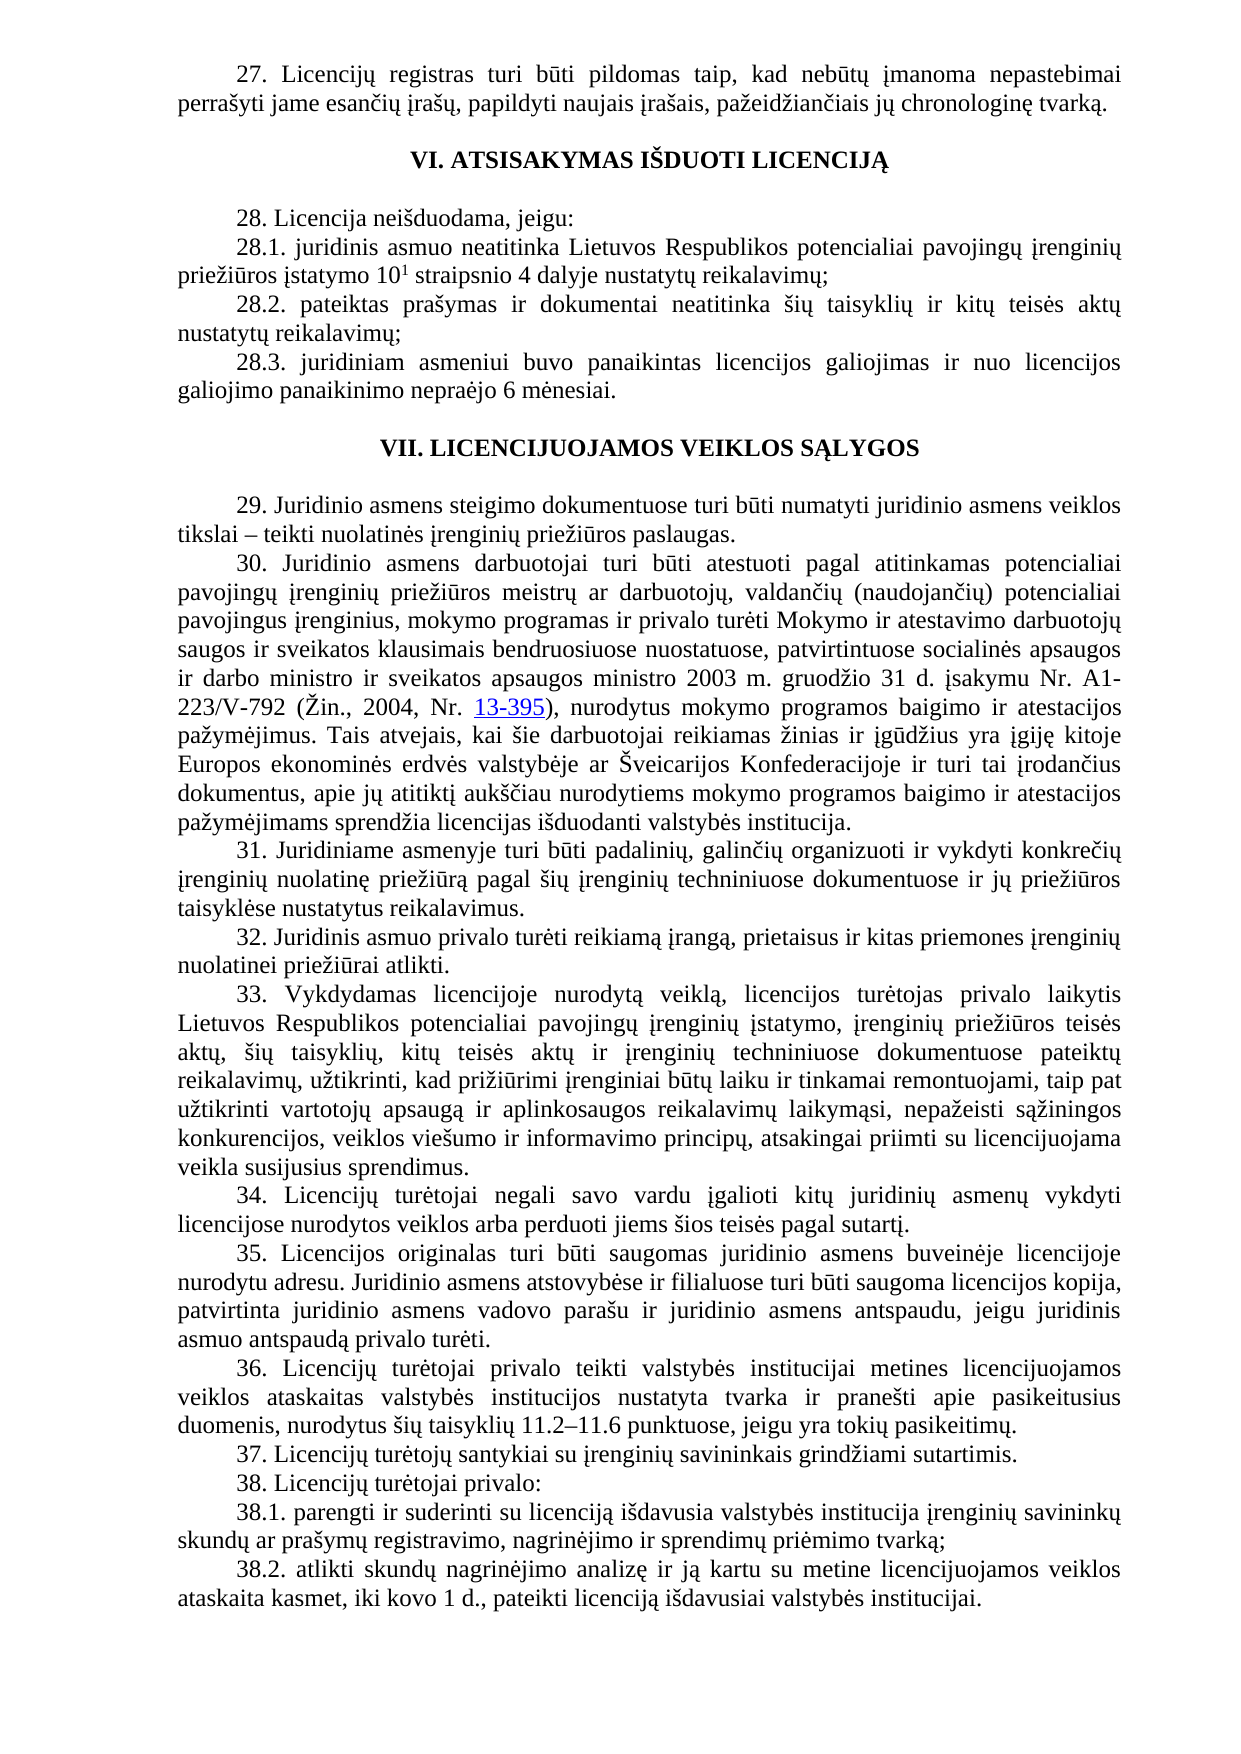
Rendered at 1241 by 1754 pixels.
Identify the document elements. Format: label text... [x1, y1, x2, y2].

text VII. LICENCIJUOJAMOS VEIKLOS SĄLYGOS [177, 433, 1122, 462]
text 37. Licencijų turėtojų santykiai su įrenginių savininkais grindžiami sutartimis. [177, 1439, 1122, 1468]
text 31. Juridiniame asmenyje turi būti padalinių, galinčių organizuoti ir vykdyti konkrečių įrenginių nuolatinę priežiūrą pagal šių įrenginių techniniuose dokumentuose ir jų priežiūros taisyklėse nustatytus reikalavimus. [177, 835, 1122, 922]
text 29. Juridinio asmens steigimo dokumentuose turi būti numatyti juridinio asmens veiklos tikslai – teikti nuolatinės įrenginių priežiūros paslaugas. [177, 490, 1122, 548]
text 30. Juridinio asmens darbuotojai turi būti atestuoti pagal atitinkamas potencialiai pavojingų įrenginių priežiūros meistrų ar darbuotojų, valdančių (naudojančių) potencialiai pavojingus įrenginius, mokymo programas ir privalo turėti Mokymo ir atestavimo darbuotojų saugos ir sveikatos klausimais bendruosiuose nuostatuose, patvirtintuose socialinės apsaugos ir darbo ministro ir sveikatos apsaugos ministro 2003 m. gruodžio 31 d. įsakymu Nr. A1-223/V-792 (Žin., 2004, Nr. 13-395), nurodytus mokymo programos baigimo ir atestacijos pažymėjimus. Tais atvejais, kai šie darbuotojai reikiamas žinias ir įgūdžius yra įgiję kitoje Europos ekonominės erdvės valstybėje ar Šveicarijos Konfederacijoje ir turi tai įrodančius dokumentus, apie jų atitiktį aukščiau nurodytiems mokymo programos baigimo ir atestacijos pažymėjimams sprendžia licencijas išduodanti valstybės institucija. [177, 548, 1122, 835]
text 28. Licencija neišduodama, jeigu: [177, 203, 1122, 232]
text 28.1. juridinis asmuo neatitinka Lietuvos Respublikos potencialiai pavojingų įrenginių priežiūros įstatymo 101 straipsnio 4 dalyje nustatytų reikalavimų; [177, 232, 1122, 289]
text 28.3. juridiniam asmeniui buvo panaikintas licencijos galiojimas ir nuo licencijos galiojimo panaikinimo nepraėjo 6 mėnesiai. [177, 347, 1122, 404]
text 33. Vykdydamas licencijoje nurodytą veiklą, licencijos turėtojas privalo laikytis Lietuvos Respublikos potencialiai pavojingų įrenginių įstatymo, įrenginių priežiūros teisės aktų, šių taisyklių, kitų teisės aktų ir įrenginių techniniuose dokumentuose pateiktų reikalavimų, užtikrinti, kad prižiūrimi įrenginiai būtų laiku ir tinkamai remontuojami, taip pat užtikrinti vartotojų apsaugą ir aplinkosaugos reikalavimų laikymąsi, nepažeisti sąžiningos konkurencijos, veiklos viešumo ir informavimo principų, atsakingai priimti su licencijuojama veikla susijusius sprendimus. [177, 979, 1122, 1180]
text 38. Licencijų turėtojai privalo: [177, 1468, 1122, 1497]
text 32. Juridinis asmuo privalo turėti reikiamą įrangą, prietaisus ir kitas priemones įrenginių nuolatinei priežiūrai atlikti. [177, 922, 1122, 979]
text Vi. ATSISAKYMAS IŠDUOTI LICENCIJĄ [177, 145, 1122, 174]
text 35. Licencijos originalas turi būti saugomas juridinio asmens buveinėje licencijoje nurodytu adresu. Juridinio asmens atstovybėse ir filialuose turi būti saugoma licencijos kopija, patvirtinta juridinio asmens vadovo parašu ir juridinio asmens antspaudu, jeigu juridinis asmuo antspaudą privalo turėti. [177, 1238, 1122, 1353]
text 28.2. pateiktas prašymas ir dokumentai neatitinka šių taisyklių ir kitų teisės aktų nustatytų reikalavimų; [177, 289, 1122, 347]
text 38.2. atlikti skundų nagrinėjimo analizę ir ją kartu su metine licencijuojamos veiklos ataskaita kasmet, iki kovo 1 d., pateikti licenciją išdavusiai valstybės institucijai. [177, 1554, 1122, 1612]
text 38.1. parengti ir suderinti su licenciją išdavusia valstybės institucija įrenginių savininkų skundų ar prašymų registravimo, nagrinėjimo ir sprendimų priėmimo tvarką; [177, 1497, 1122, 1554]
text 27. Licencijų registras turi būti pildomas taip, kad nebūtų įmanoma nepastebimai perrašyti jame esančių įrašų, papildyti naujais įrašais, pažeidžiančiais jų chronologinę tvarką. [177, 59, 1122, 117]
text 34. Licencijų turėtojai negali savo vardu įgalioti kitų juridinių asmenų vykdyti licencijose nurodytos veiklos arba perduoti jiems šios teisės pagal sutartį. [177, 1180, 1122, 1238]
text 36. Licencijų turėtojai privalo teikti valstybės institucijai metines licencijuojamos veiklos ataskaitas valstybės institucijos nustatyta tvarka ir pranešti apie pasikeitusius duomenis, nurodytus šių taisyklių 11.2–11.6 punktuose, jeigu yra tokių pasikeitimų. [177, 1353, 1122, 1439]
